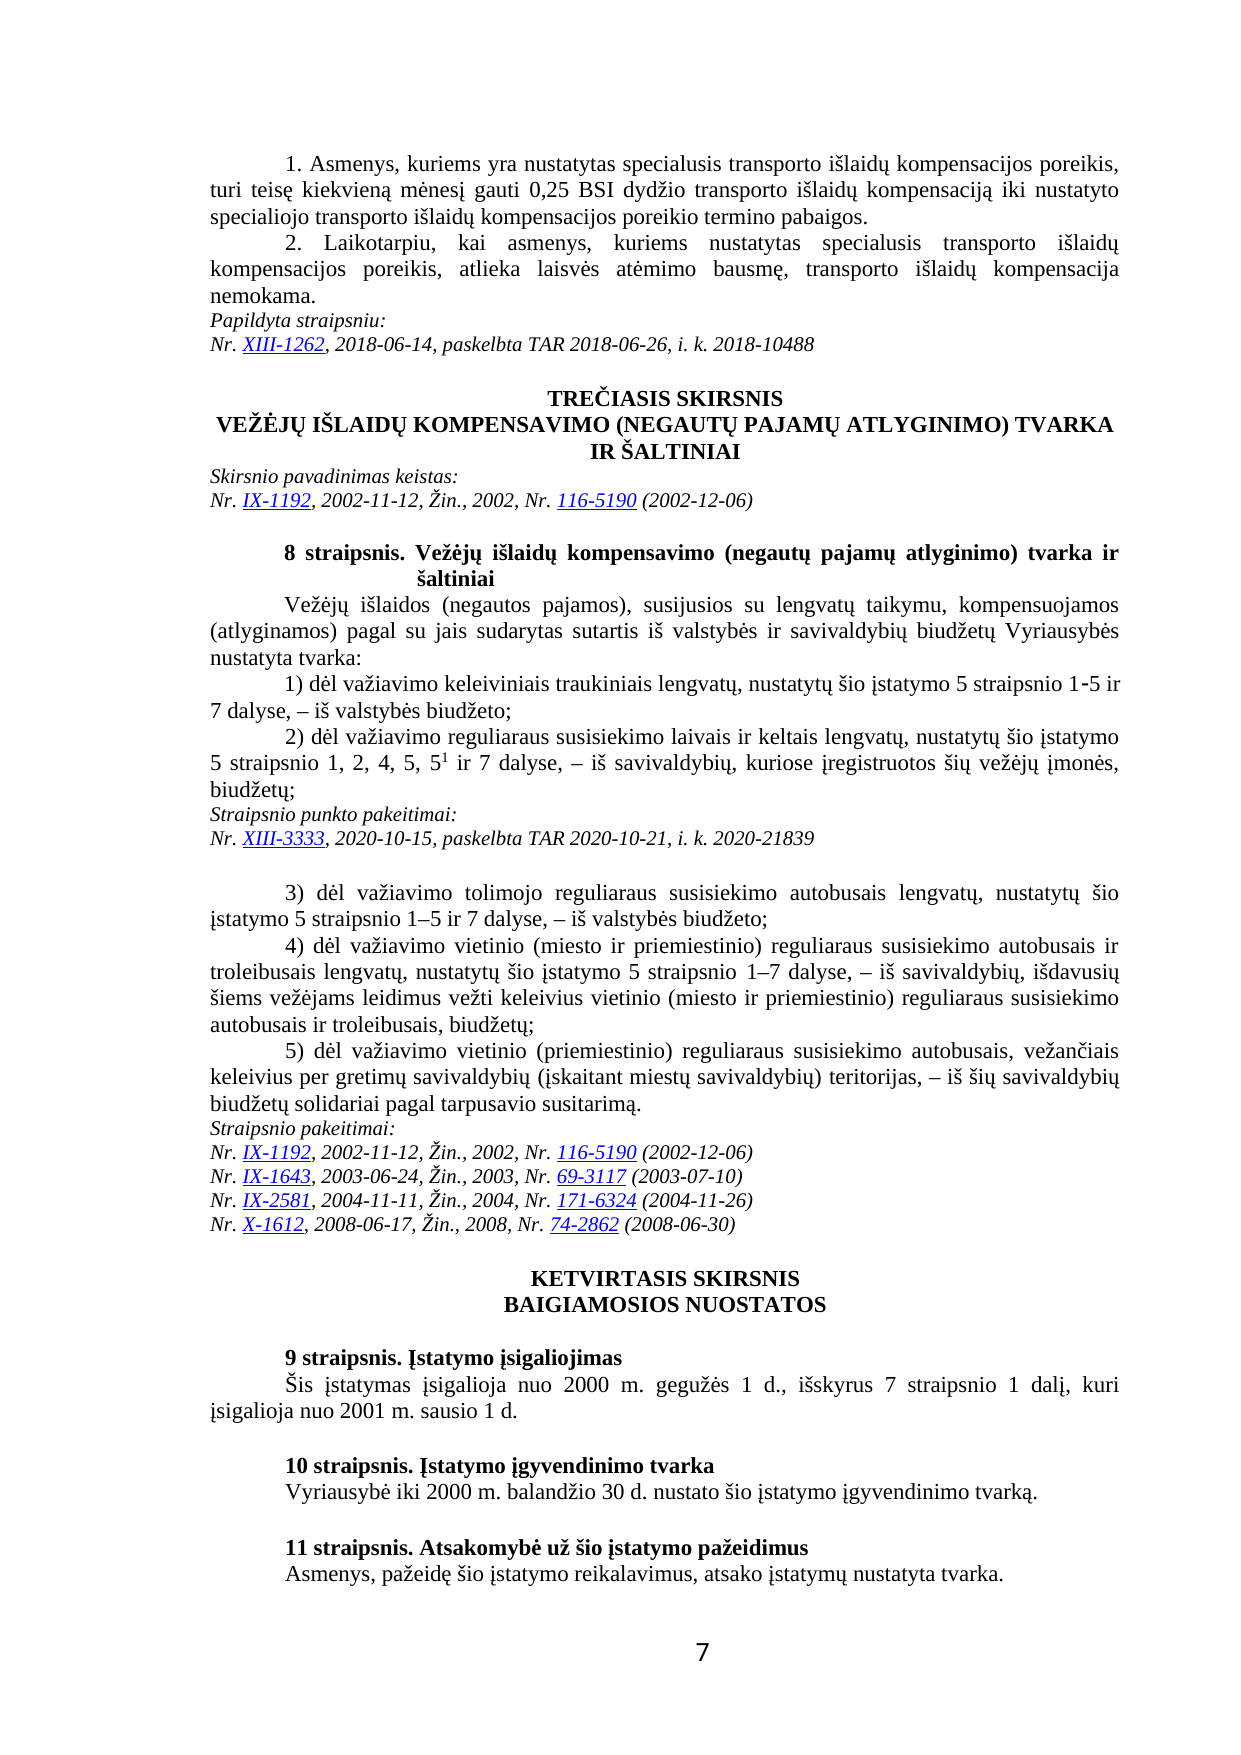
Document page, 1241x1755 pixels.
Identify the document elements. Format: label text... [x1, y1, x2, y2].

text Nr. IX-1643, 2003-06-24, Žin., 2003, Nr. 69-3117 (2003-07-10) [210, 1164, 1120, 1188]
text Vežėjų išlaidos (negautos pajamos), susijusios su lengvatų taikymu, kompensuojamos (atlyginamos) pagal su jais sudarytas sutartis iš valstybės ir savivaldybių biudžetų Vyriausybės nustatyta tvarka: [210, 591, 1120, 670]
text 2. Laikotarpiu, kai asmenys, kuriems nustatytas specialusis transporto išlaidų kompensacijos poreikis, atlieka laisvės atėmimo bausmę, transporto išlaidų kompensacija nemokama. [210, 229, 1120, 308]
text 4) dėl važiavimo vietinio (miesto ir priemiestinio) reguliaraus susisiekimo autobusais ir troleibusais lengvatų, nustatytų šio įstatymo 5 straipsnio 1–7 dalyse, – iš savivaldybių, išdavusių šiems vežėjams leidimus vežti keleivius vietinio (miesto ir priemiestinio) reguliaraus susisiekimo autobusais ir troleibusais, biudžetų; [210, 932, 1120, 1037]
text VEŽĖJŲ IŠLAIDŲ KOMPENSAVIMO (NEGAUTŲ PAJAMŲ ATLYGINIMO) TVARKA IR ŠALTINIAI [210, 411, 1120, 464]
subtitle BAIGIAMOSIOS NUOSTATOS [210, 1292, 1120, 1318]
text Straipsnio pakeitimai: [210, 1116, 1120, 1140]
subtitle KETVIRTASIS SKIRSNIS [210, 1265, 1120, 1292]
text Vyriausybė iki 2000 m. balandžio 30 d. nustato šio įstatymo įgyvendinimo tvarką. [210, 1478, 1120, 1505]
text 3) dėl važiavimo tolimojo reguliaraus susisiekimo autobusais lengvatų, nustatytų šio įstatymo 5 straipsnio 1–5 ir 7 dalyse, – iš valstybės biudžeto; [210, 879, 1120, 932]
text 8 straipsnis. Vežėjų išlaidų kompensavimo (negautų pajamų atlyginimo) tvarka ir šaltiniai [284, 538, 1120, 591]
text 5) dėl važiavimo vietinio (priemiestinio) reguliaraus susisiekimo autobusais, vežančiais keleivius per gretimų savivaldybių (įskaitant miestų savivaldybių) teritorijas, – iš šių savivaldybių biudžetų solidariai pagal tarpusavio susitarimą. [210, 1037, 1120, 1116]
text TREČIASIS SKIRSNIS [210, 385, 1120, 411]
text 1) dėl važiavimo keleiviniais traukiniais lengvatų, nustatytų šio įstatymo 5 straipsnio 15 ir 7 dalyse, – iš valstybės biudžeto; [210, 670, 1120, 723]
text Nr. IX-1192, 2002-11-12, Žin., 2002, Nr. 116-5190 (2002-12-06) [210, 1140, 1120, 1164]
text 10 straipsnis. Įstatymo įgyvendinimo tvarka [210, 1452, 1120, 1478]
text Nr. XIII-3333, 2020-10-15, paskelbta TAR 2020-10-21, i. k. 2020-21839 [210, 826, 1120, 850]
text Nr. IX-1192, 2002-11-12, Žin., 2002, Nr. 116-5190 (2002-12-06) [210, 488, 1120, 512]
text 11 straipsnis. Atsakomybė už šio įstatymo pažeidimus [210, 1533, 1120, 1560]
text Asmenys, pažeidę šio įstatymo reikalavimus, atsako įstatymų nustatyta tvarka. [210, 1560, 1120, 1586]
text 9 straipsnis. Įstatymo įsigaliojimas [210, 1344, 1120, 1371]
text 2) dėl važiavimo reguliaraus susisiekimo laivais ir keltais lengvatų, nustatytų šio įstatymo 5 straipsnio 1, 2, 4, 5, 51 ir 7 dalyse, – iš savivaldybių, kuriose įregistruotos šių vežėjų įmonės, biudžetų; [210, 723, 1120, 802]
text Nr. XIII-1262, 2018-06-14, paskelbta TAR 2018-06-26, i. k. 2018-10488 [210, 332, 1120, 356]
text Skirsnio pavadinimas keistas: [210, 464, 1120, 488]
text Straipsnio punkto pakeitimai: [210, 802, 1120, 826]
text Šis įstatymas įsigalioja nuo 2000 m. gegužės 1 d., išskyrus 7 straipsnio 1 dalį, kuri įsigalioja nuo 2001 m. sausio 1 d. [210, 1371, 1120, 1423]
text 1. Asmenys, kuriems yra nustatytas specialusis transporto išlaidų kompensacijos poreikis, turi teisę kiekvieną mėnesį gauti 0,25 BSI dydžio transporto išlaidų kompensaciją iki nustatyto specialiojo transporto išlaidų kompensacijos poreikio termino pabaigos. [210, 150, 1120, 229]
text Papildyta straipsniu: [210, 308, 1120, 332]
text Nr. X-1612, 2008-06-17, Žin., 2008, Nr. 74-2862 (2008-06-30) [210, 1212, 1120, 1236]
text Nr. IX-2581, 2004-11-11, Žin., 2004, Nr. 171-6324 (2004-11-26) [210, 1188, 1120, 1212]
